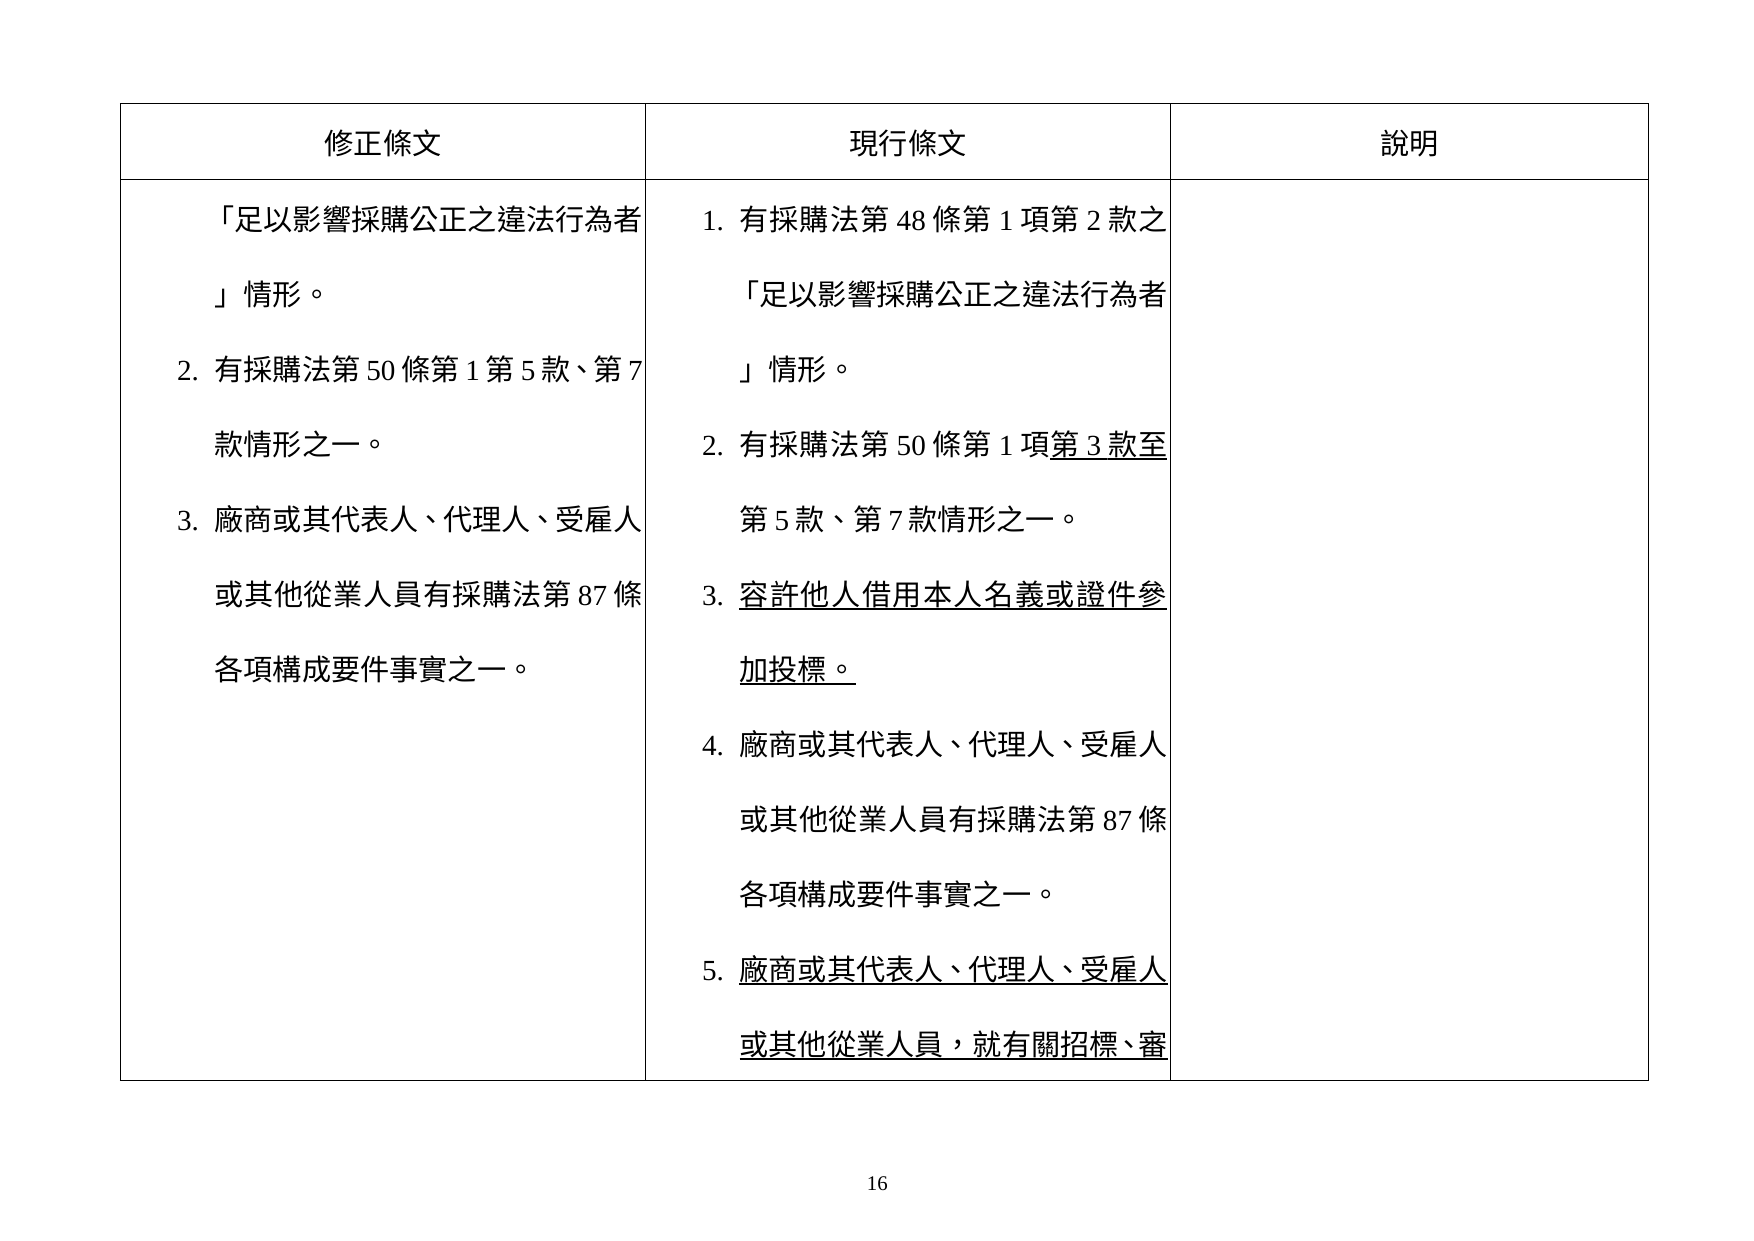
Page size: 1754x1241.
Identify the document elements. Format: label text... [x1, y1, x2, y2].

table_cell [1171, 180, 1648, 1080]
table_cell 「足以影響採購公正之違法行為者」情形。 有採購法第50條第1第5款、第7款情形之一。 廠商或其代表人、代理人、受雇人或其他從業人員有採購法第87條各項構成要件事實之一。 [121, 180, 645, 1080]
table_header 說明 [1171, 104, 1648, 179]
table_cell 五十五、廠商有下列情形之一者，其所繳納之押標金，不予發還；其未依招標文件規定繳納或已發還者，並予追繳：（無需押標金之案件免列） (一)以虛偽不實之文件投標。 (二)借用他人名義或證件投標，或容許他人借用本人名義或證件參加投標。 (三)冒用他人名義或證件投標。 (四)得標後拒不簽約。 (五)得標後未於規定期限內，繳足履約保證金或提供擔保。 (六)對採購有關人員行求、期約或交付不正利益。 (七)其他經主管機關認定有影響採購公正之違反法令行為者。 …… 附記：主管機關認定之情形如下（行政院 公共工程委員會104年7月17日 工程企字第10400225210號令）： 有採購法第48條第1項第2款之「足以影響採購公正之違法行為者」情形。 有採購法第50條第1項第3款至第5款、第7款情形之一。 容許他人借用本人名義或證件參加投標。 廠商或其代表人、代理人、受雇人或其他從業人員有採購法第87條各項構成要件事實之一。 廠商或其代表人、代理人、受雇人或其他從業人員，就有關招標、審標、決標事項，對公務員行求、期約或交付賄賂或其他不正利益。 [646, 180, 1170, 1080]
table_header 修正條文 [121, 104, 645, 179]
table_header 現行條文 [646, 104, 1170, 179]
